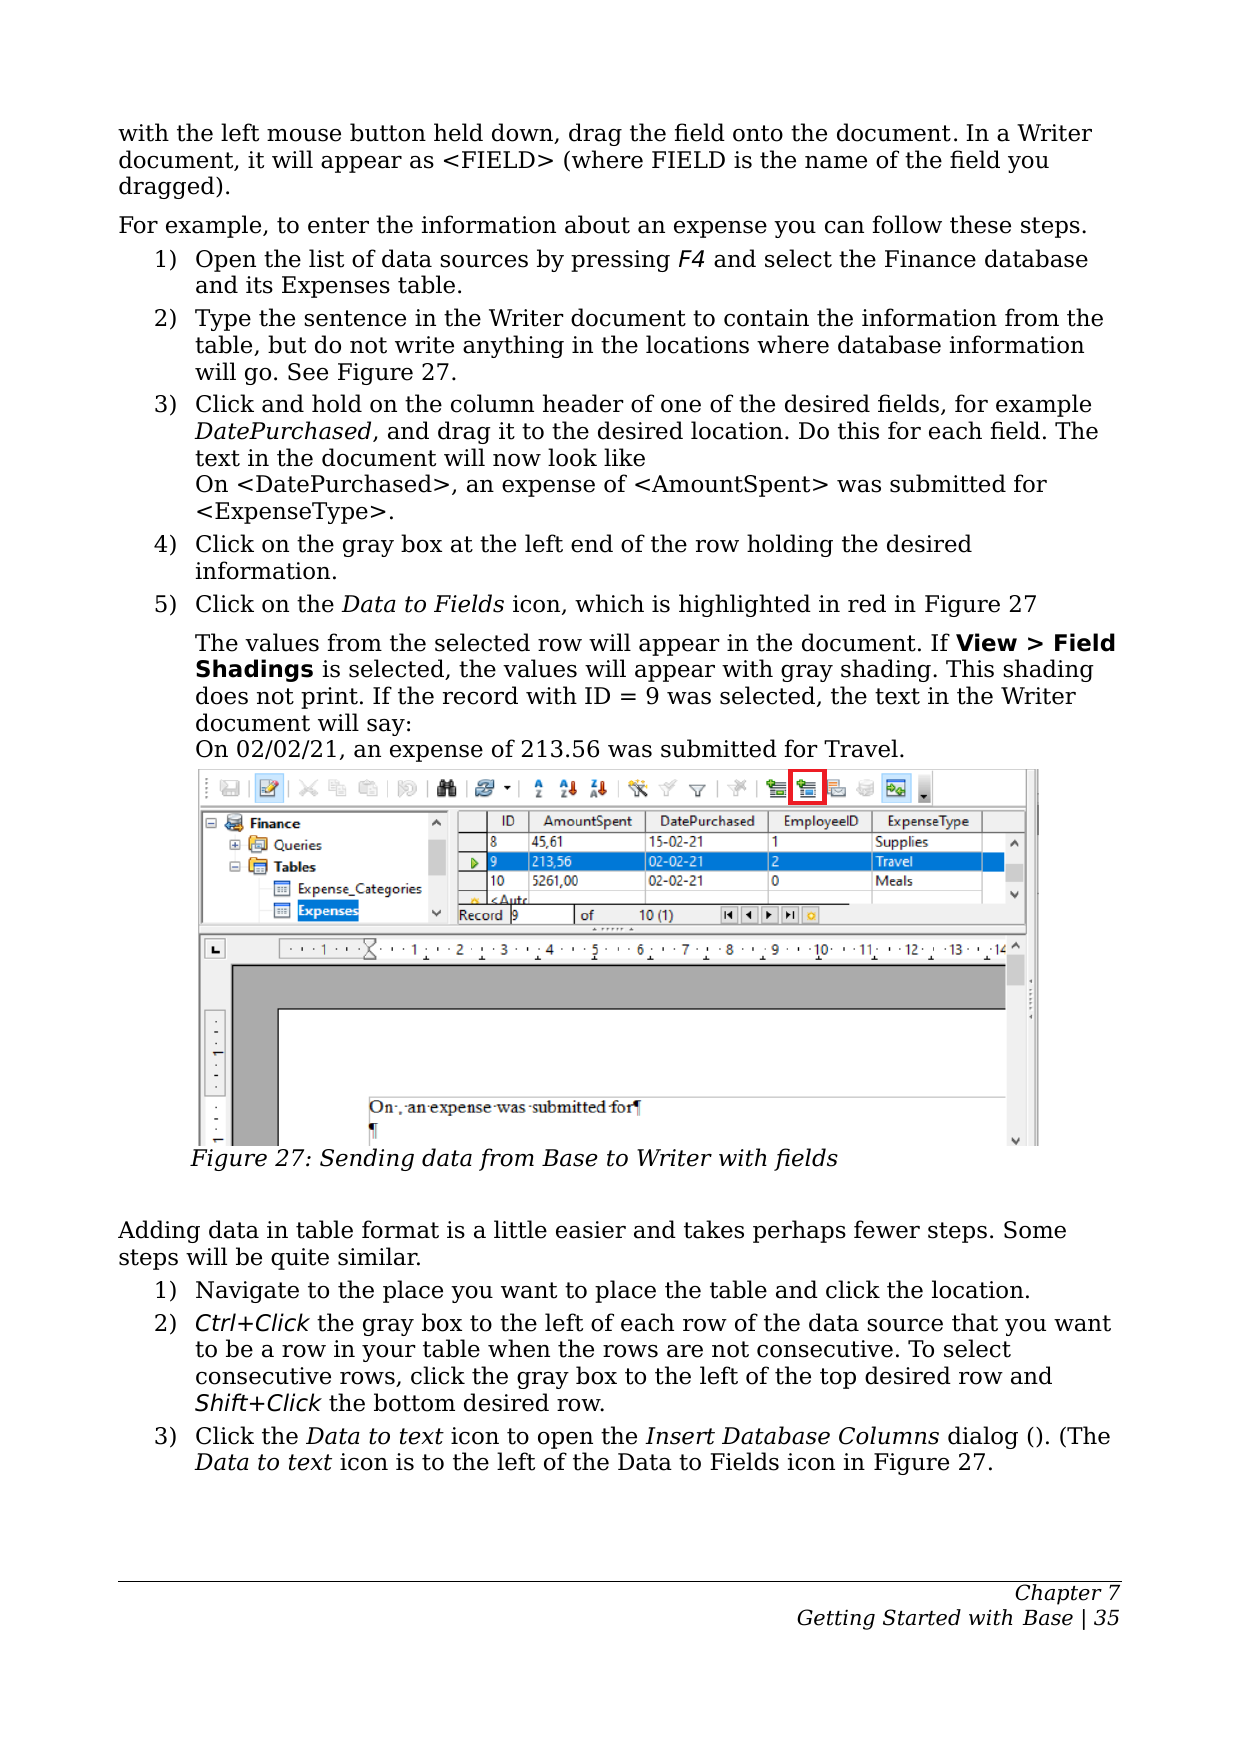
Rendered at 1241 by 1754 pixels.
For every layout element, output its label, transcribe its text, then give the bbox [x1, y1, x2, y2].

list Click and hold on the column header of one of the desired fields, for example DatePurchased, and drag it to the desired location. Do this for each field. The text in the document will now look like On <DatePurchased>, an expense of <AmountSpent> was submitted for <ExpenseType>. [177, 392, 1122, 525]
list For example, to enter the information about an expense you can follow these steps. [118, 213, 1122, 239]
list The values from the selected row will appear in the document. If View > Field Shadings is selected, the values will appear with gray shading. This shading does not print. If the record with ID = 9 was selected, the text in the Writer document will say: On 02/02/21, an expense of 213.56 was submitted for Travel. [195, 630, 1122, 763]
text with the left mouse button held down, drag the field onto the document. In a Writer document, it will appear as <FIELD> (where FIELD is the name of the field you dragged). [118, 118, 1122, 200]
list Navigate to the place you want to place the table and click the location. [177, 1277, 1122, 1304]
list Click the Data to text icon to open the Insert Database Columns dialog (). (The Data to text icon is to the left of the Data to Fields icon in Figure 27. [177, 1423, 1122, 1476]
picture [198, 769, 1039, 1146]
list Adding data in table format is a little easier and takes perhaps fewer steps. Some steps will be quite similar. [118, 1217, 1122, 1271]
list Click on the Data to Fields icon, which is highlighted in red in Figure 27 [177, 591, 1122, 617]
list Figure 27: Sending data from Base to Writer with fields [191, 769, 1046, 1172]
list Ctrl+Click the gray box to the left of each row of the data source that you want to be a row in your table when the rows are not consecutive. To select consecutive rows, click the gray box to the left of the top desired row and Shift+Click the bottom desired row. [177, 1310, 1122, 1417]
list Click on the gray box at the left end of the row holding the desired information. [177, 531, 1122, 584]
list Type the sentence in the Writer document to contain the information from the table, but do not write anything in the locations where database information will go. See Figure 27. [177, 305, 1122, 385]
list Open the list of data sources by pressing F4 and select the Finance database and its Expenses table. [177, 246, 1122, 299]
